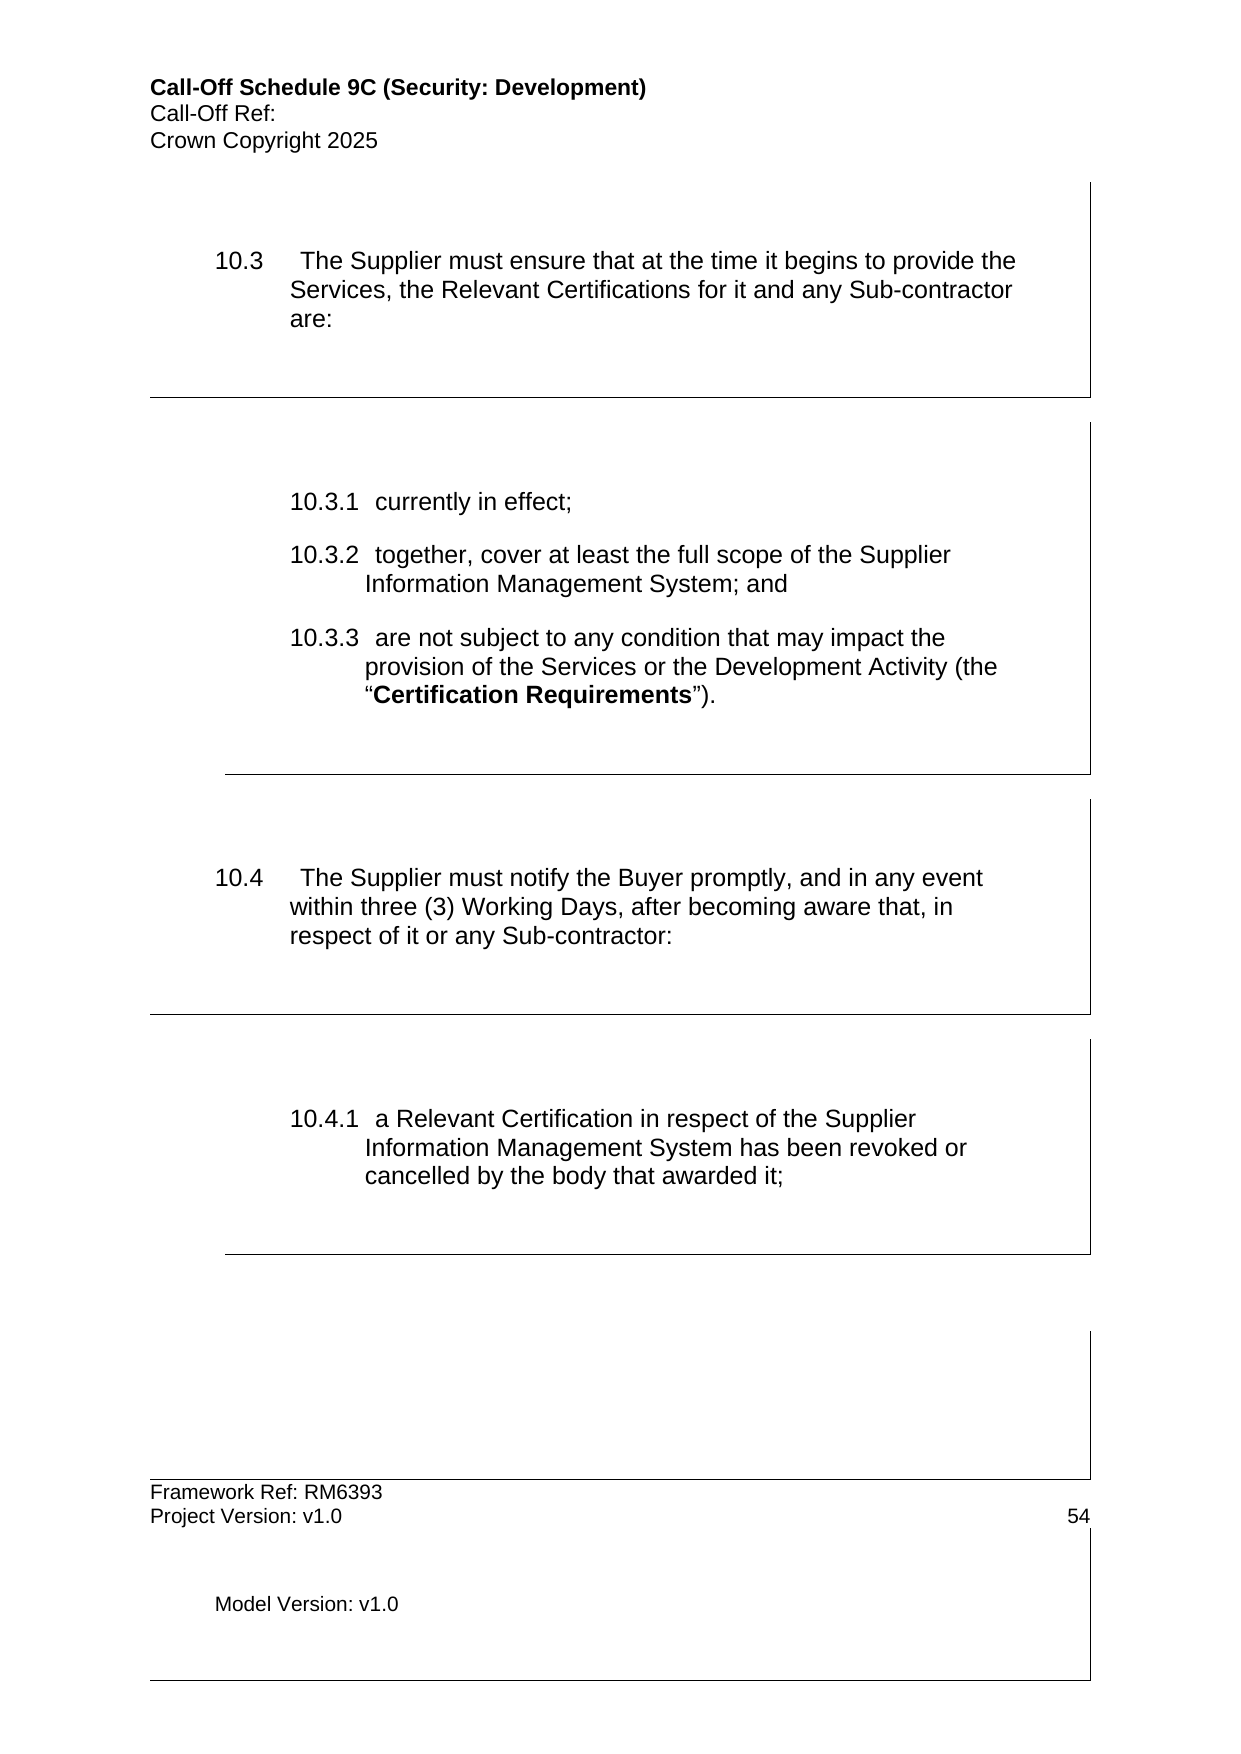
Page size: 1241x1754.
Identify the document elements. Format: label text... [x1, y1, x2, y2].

subtitle The Supplier must ensure that at the time it begins to provide the Services, the Relevant Certifications for it and any Sub-contractor are: [150, 182, 1090, 397]
subtitle currently in effect; [225, 422, 1090, 476]
subtitle The Supplier must notify the Buyer promptly, and in any event within three (3) Working Days, after becoming aware that, in respect of it or any Sub-contractor: [150, 799, 1090, 1014]
subtitle a Relevant Certification in respect of the Supplier Information Management System has been revoked or cancelled by the body that awarded it; [225, 1039, 1090, 1254]
subtitle together, cover at least the full scope of the Supplier Information Management System; and [225, 476, 1091, 558]
subtitle are not subject to any condition that may impact the provision of the Services or the Development Activity (the “Certification Requirements”). [225, 558, 1091, 774]
